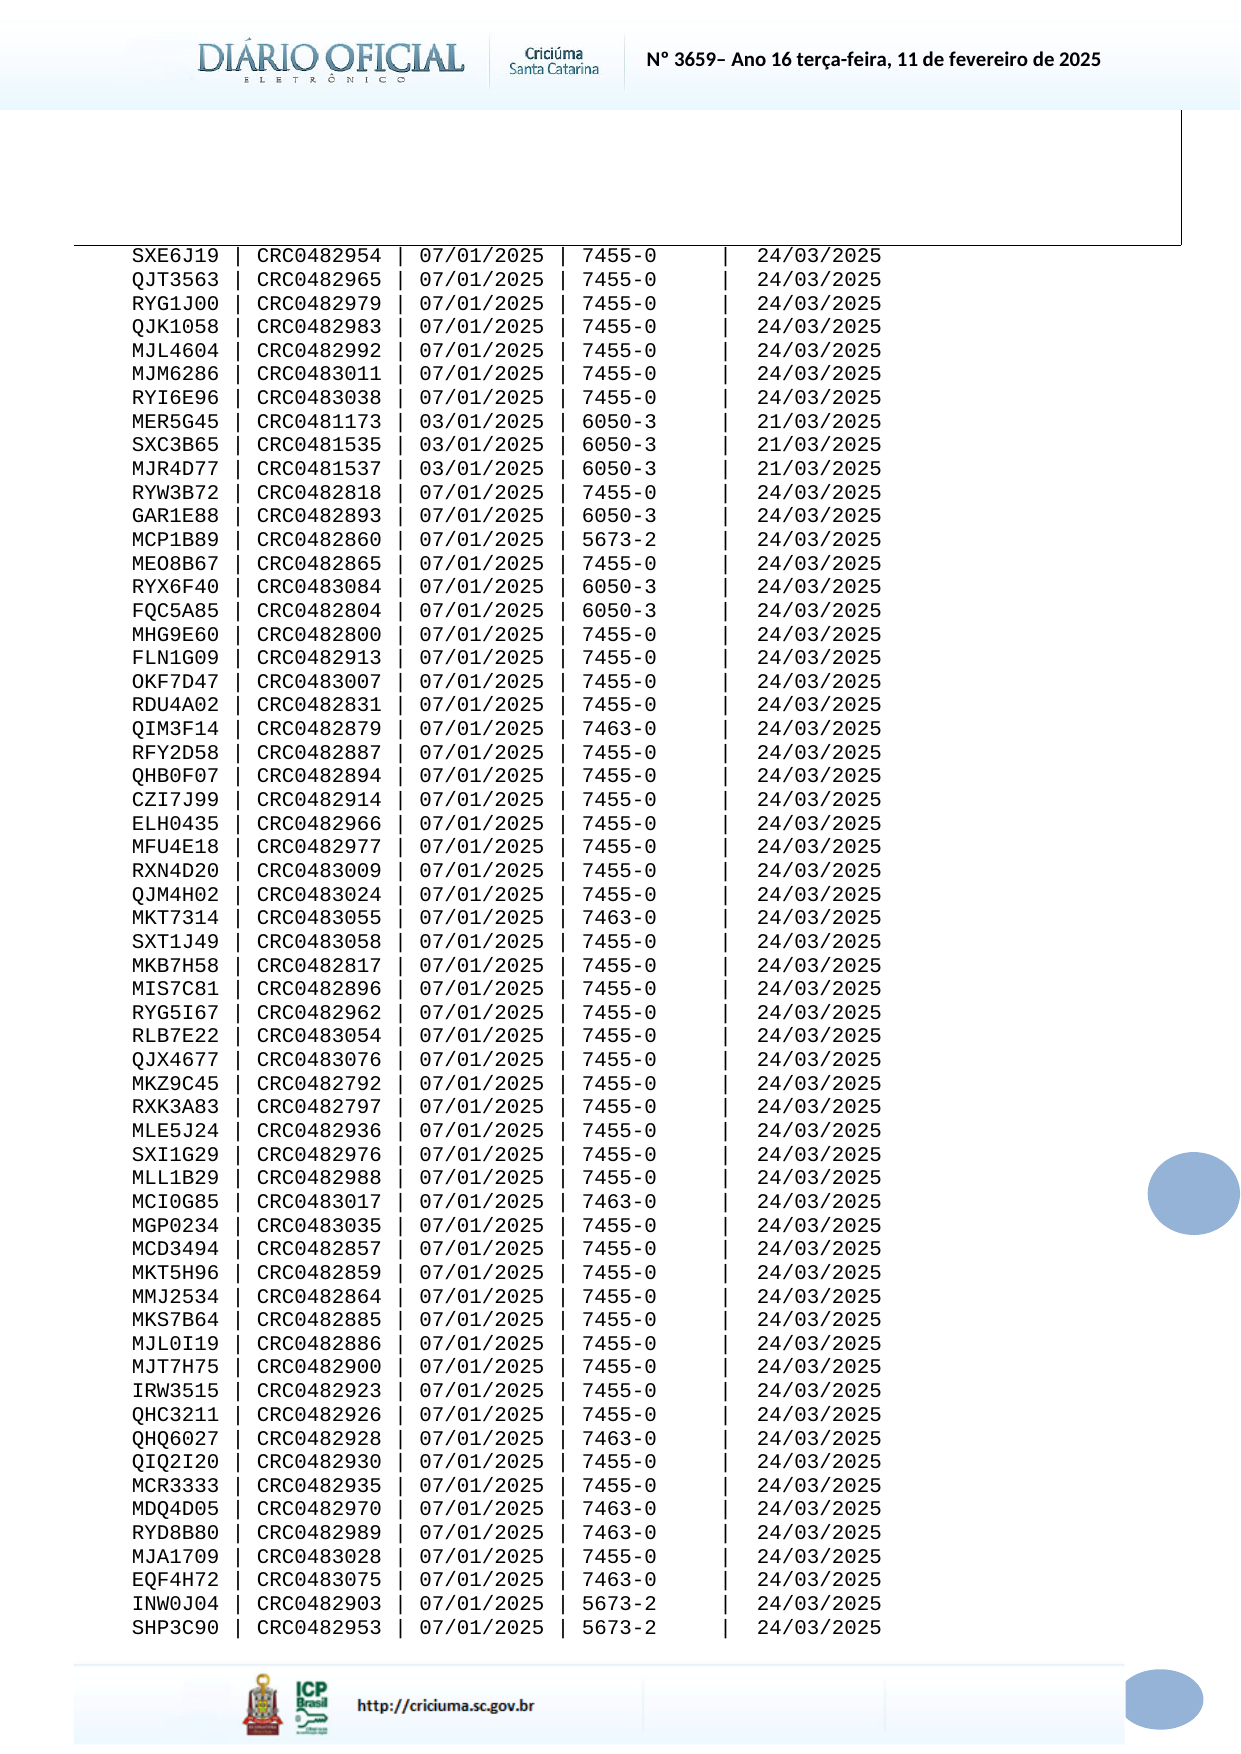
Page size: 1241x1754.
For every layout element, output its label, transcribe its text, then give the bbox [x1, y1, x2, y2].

text QHC3211 | CRC0482926 | 07/01/2025 | 7455-0 | 24/03/2025 [44, 1404, 1181, 1427]
text QJM4H02 | CRC0483024 | 07/01/2025 | 7455-0 | 24/03/2025 [44, 884, 1181, 907]
text QHQ6027 | CRC0482928 | 07/01/2025 | 7463-0 | 24/03/2025 [44, 1427, 1181, 1451]
text MJA1709 | CRC0483028 | 07/01/2025 | 7455-0 | 24/03/2025 [44, 1546, 1181, 1569]
text MKT5H96 | CRC0482859 | 07/01/2025 | 7455-0 | 24/03/2025 [44, 1262, 1181, 1286]
text MHG9E60 | CRC0482800 | 07/01/2025 | 7455-0 | 24/03/2025 [44, 623, 1181, 647]
text MCR3333 | CRC0482935 | 07/01/2025 | 7455-0 | 24/03/2025 [44, 1475, 1181, 1498]
text IRW3515 | CRC0482923 | 07/01/2025 | 7455-0 | 24/03/2025 [44, 1380, 1181, 1404]
text MCI0G85 | CRC0483017 | 07/01/2025 | 7463-0 | 24/03/2025 [44, 1191, 1153, 1215]
text RYX6F40 | CRC0483084 | 07/01/2025 | 6050-3 | 24/03/2025 [44, 576, 1181, 600]
text QIM3F14 | CRC0482879 | 07/01/2025 | 7463-0 | 24/03/2025 [44, 718, 1181, 742]
text MJL4604 | CRC0482992 | 07/01/2025 | 7455-0 | 24/03/2025 [44, 340, 1181, 363]
text MKS7B64 | CRC0482885 | 07/01/2025 | 7455-0 | 24/03/2025 [44, 1309, 1181, 1333]
text MJM6286 | CRC0483011 | 07/01/2025 | 7455-0 | 24/03/2025 [44, 363, 1181, 387]
text MER5G45 | CRC0481173 | 03/01/2025 | 6050-3 | 21/03/2025 [44, 411, 1181, 434]
text RXK3A83 | CRC0482797 | 07/01/2025 | 7455-0 | 24/03/2025 [44, 1096, 1181, 1120]
text EQF4H72 | CRC0483075 | 07/01/2025 | 7463-0 | 24/03/2025 [44, 1569, 1181, 1593]
text GAR1E88 | CRC0482893 | 07/01/2025 | 6050-3 | 24/03/2025 [44, 505, 1181, 529]
text SXI1G29 | CRC0482976 | 07/01/2025 | 7455-0 | 24/03/2025 [44, 1144, 1181, 1167]
text MKB7H58 | CRC0482817 | 07/01/2025 | 7455-0 | 24/03/2025 [44, 954, 1181, 978]
text MGP0234 | CRC0483035 | 07/01/2025 | 7455-0 | 24/03/2025 [44, 1215, 1181, 1238]
text RLB7E22 | CRC0483054 | 07/01/2025 | 7455-0 | 24/03/2025 [44, 1026, 1181, 1049]
text RDU4A02 | CRC0482831 | 07/01/2025 | 7455-0 | 24/03/2025 [44, 694, 1181, 718]
text MKZ9C45 | CRC0482792 | 07/01/2025 | 7455-0 | 24/03/2025 [44, 1073, 1181, 1096]
text CZI7J99 | CRC0482914 | 07/01/2025 | 7455-0 | 24/03/2025 [44, 789, 1181, 813]
text RYD8B80 | CRC0482989 | 07/01/2025 | 7463-0 | 24/03/2025 [44, 1522, 1181, 1546]
text RYG1J00 | CRC0482979 | 07/01/2025 | 7455-0 | 24/03/2025 [44, 292, 1181, 316]
text MCD3494 | CRC0482857 | 07/01/2025 | 7455-0 | 24/03/2025 [44, 1238, 1181, 1262]
text QJT3563 | CRC0482965 | 07/01/2025 | 7455-0 | 24/03/2025 [44, 269, 1181, 292]
text MFU4E18 | CRC0482977 | 07/01/2025 | 7455-0 | 24/03/2025 [44, 836, 1181, 860]
text ELH0435 | CRC0482966 | 07/01/2025 | 7455-0 | 24/03/2025 [44, 813, 1181, 836]
text MEO8B67 | CRC0482865 | 07/01/2025 | 7455-0 | 24/03/2025 [44, 553, 1181, 576]
text QHB0F07 | CRC0482894 | 07/01/2025 | 7455-0 | 24/03/2025 [44, 765, 1181, 789]
text RYG5I67 | CRC0482962 | 07/01/2025 | 7455-0 | 24/03/2025 [44, 1002, 1181, 1026]
text RYW3B72 | CRC0482818 | 07/01/2025 | 7455-0 | 24/03/2025 [44, 482, 1181, 505]
text SXC3B65 | CRC0481535 | 03/01/2025 | 6050-3 | 21/03/2025 [44, 434, 1181, 458]
text SHP3C90 | CRC0482953 | 07/01/2025 | 5673-2 | 24/03/2025 [44, 1617, 1181, 1640]
text RFY2D58 | CRC0482887 | 07/01/2025 | 7455-0 | 24/03/2025 [44, 742, 1181, 765]
text QJX4677 | CRC0483076 | 07/01/2025 | 7455-0 | 24/03/2025 [44, 1049, 1181, 1073]
text MLE5J24 | CRC0482936 | 07/01/2025 | 7455-0 | 24/03/2025 [44, 1120, 1181, 1144]
text MJR4D77 | CRC0481537 | 03/01/2025 | 6050-3 | 21/03/2025 [44, 458, 1181, 482]
text INW0J04 | CRC0482903 | 07/01/2025 | 5673-2 | 24/03/2025 [44, 1593, 1181, 1617]
text MJT7H75 | CRC0482900 | 07/01/2025 | 7455-0 | 24/03/2025 [44, 1357, 1181, 1380]
text OKF7D47 | CRC0483007 | 07/01/2025 | 7455-0 | 24/03/2025 [44, 671, 1181, 694]
text MJL0I19 | CRC0482886 | 07/01/2025 | 7455-0 | 24/03/2025 [44, 1333, 1181, 1357]
text FQC5A85 | CRC0482804 | 07/01/2025 | 6050-3 | 24/03/2025 [44, 600, 1181, 623]
text SXT1J49 | CRC0483058 | 07/01/2025 | 7455-0 | 24/03/2025 [44, 931, 1181, 954]
text RXN4D20 | CRC0483009 | 07/01/2025 | 7455-0 | 24/03/2025 [44, 860, 1181, 884]
text MMJ2534 | CRC0482864 | 07/01/2025 | 7455-0 | 24/03/2025 [44, 1286, 1181, 1309]
text RYI6E96 | CRC0483038 | 07/01/2025 | 7455-0 | 24/03/2025 [44, 387, 1181, 411]
text SXE6J19 | CRC0482954 | 07/01/2025 | 7455-0 | 24/03/2025 [44, 245, 1181, 269]
text QJK1058 | CRC0482983 | 07/01/2025 | 7455-0 | 24/03/2025 [44, 316, 1181, 340]
text QIQ2I20 | CRC0482930 | 07/01/2025 | 7455-0 | 24/03/2025 [44, 1451, 1181, 1475]
text MDQ4D05 | CRC0482970 | 07/01/2025 | 7463-0 | 24/03/2025 [44, 1498, 1181, 1522]
text MLL1B29 | CRC0482988 | 07/01/2025 | 7455-0 | 24/03/2025 [44, 1167, 1157, 1191]
text MIS7C81 | CRC0482896 | 07/01/2025 | 7455-0 | 24/03/2025 [44, 978, 1181, 1002]
text MCP1B89 | CRC0482860 | 07/01/2025 | 5673-2 | 24/03/2025 [44, 529, 1181, 553]
text FLN1G09 | CRC0482913 | 07/01/2025 | 7455-0 | 24/03/2025 [44, 647, 1181, 671]
text MKT7314 | CRC0483055 | 07/01/2025 | 7463-0 | 24/03/2025 [44, 907, 1181, 931]
